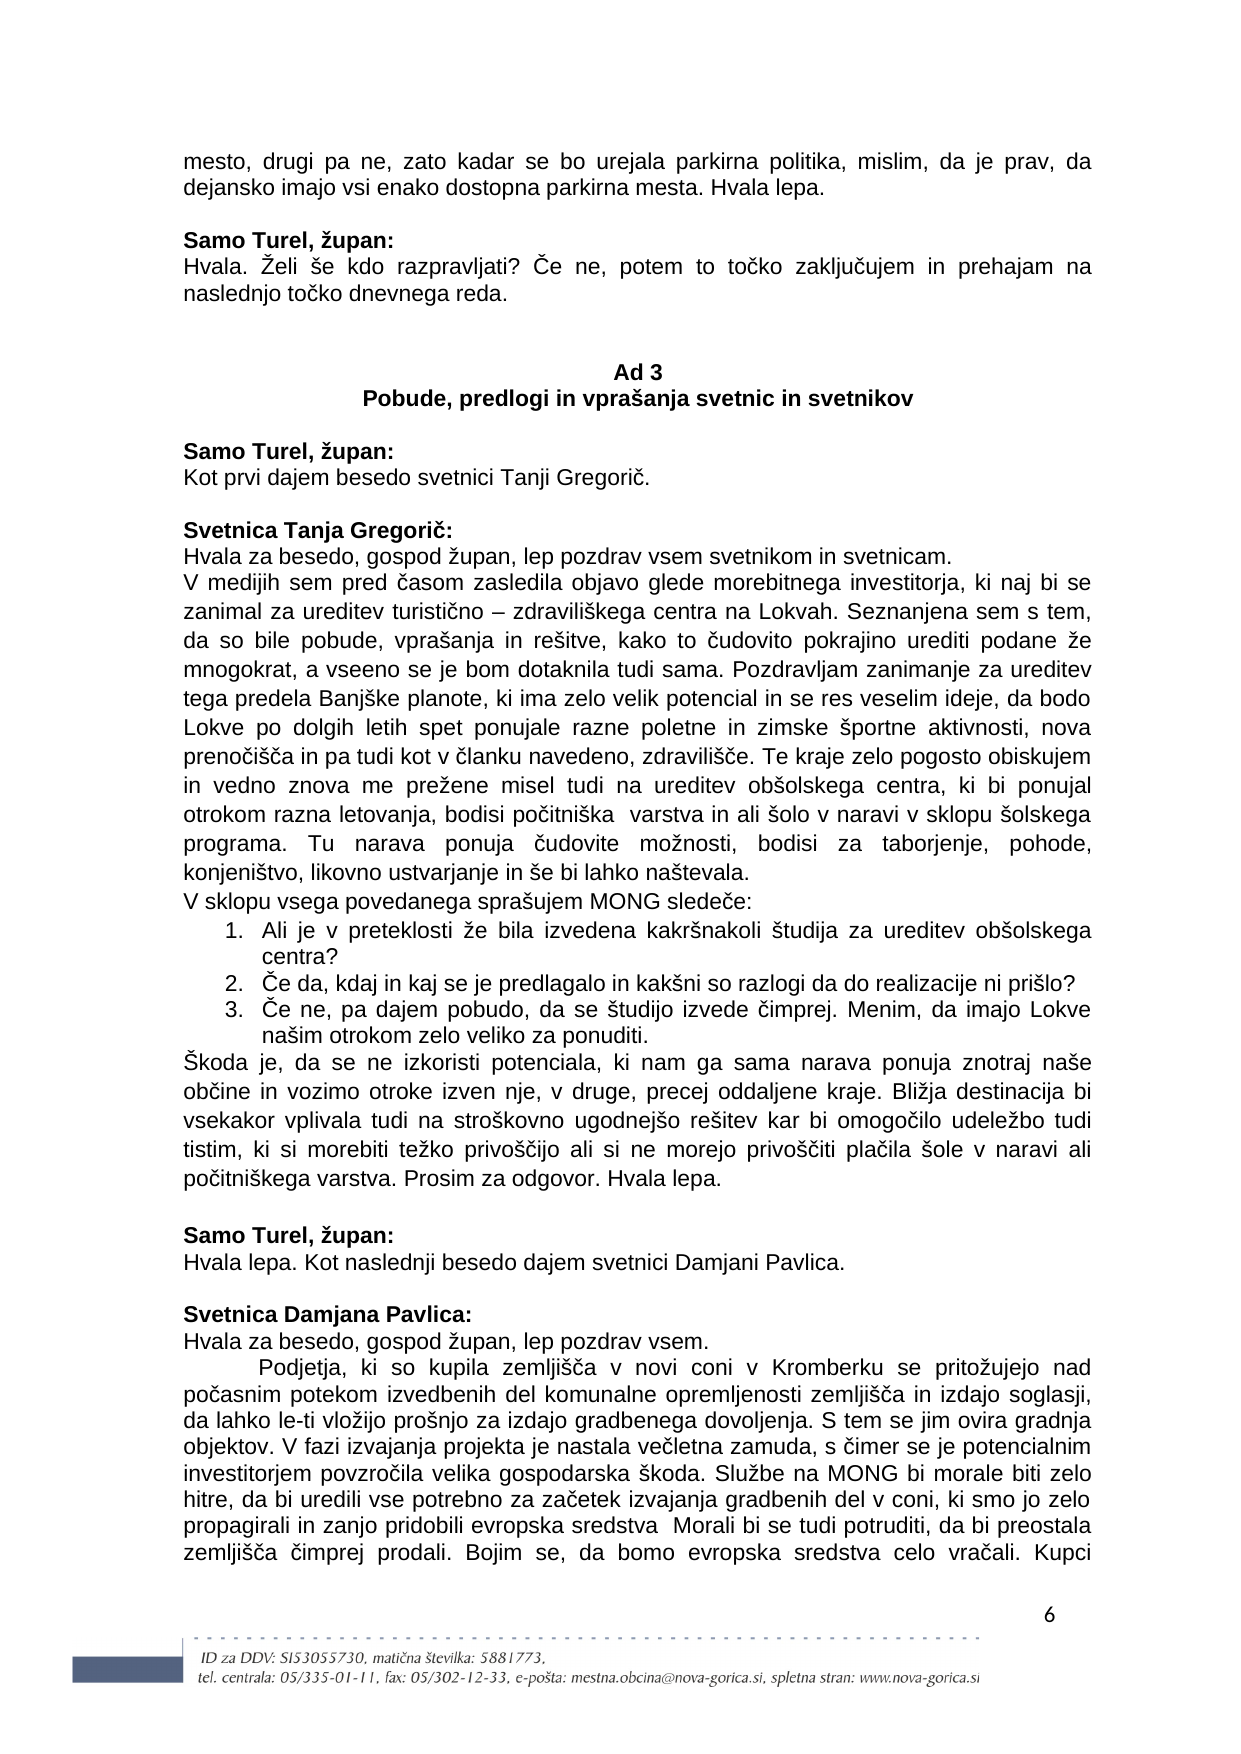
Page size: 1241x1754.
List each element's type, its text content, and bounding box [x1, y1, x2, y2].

text Samo Turel, župan: [183, 438, 1092, 464]
list Če ne, pa dajem pobudo, da se študijo izvede čimprej. Menim, da imajo Lokve našim otrokom zelo veliko za ponuditi. [224, 996, 1092, 1049]
text Škoda je, da se ne izkoristi potenciala, ki nam ga sama narava ponuja znotraj naše občine in vozimo otroke izven nje, v druge, precej oddaljene kraje. Bližja destinacija bi vsekakor vplivala tudi na stroškovno ugodnejšo rešitev kar bi omogočilo udeležbo tudi tistim, ki si morebiti težko privoščijo ali si ne morejo privoščiti plačila šole v naravi ali počitniškega varstva. Prosim za odgovor. Hvala lepa. [183, 1049, 1092, 1191]
text Ad 3 [183, 358, 1092, 385]
list Če da, kdaj in kaj se je predlagalo in kakšni so razlogi da do realizacije ni prišlo? [224, 969, 1092, 996]
list Ali je v preteklosti že bila izvedena kakršnakoli študija za ureditev obšolskega centra? [224, 917, 1092, 969]
text Samo Turel, župan: [183, 227, 1092, 253]
text Kot prvi dajem besedo svetnici Tanji Gregorič. [183, 464, 1092, 490]
text Hvala. Želi še kdo razpravljati? Če ne, potem to točko zaključujem in prehajam na naslednjo točko dnevnega reda. [183, 253, 1092, 306]
text mesto, drugi pa ne, zato kadar se bo urejala parkirna politika, mislim, da je prav, da dejansko imajo vsi enako dostopna parkirna mesta. Hvala lepa. [183, 148, 1092, 200]
text Hvala za besedo, gospod župan, lep pozdrav vsem. [183, 1328, 1092, 1354]
text Svetnica Tanja Gregorič: [183, 517, 1092, 543]
text Svetnica Damjana Pavlica: [183, 1301, 1092, 1328]
text Hvala lepa. Kot naslednji besedo dajem svetnici Damjani Pavlica. [183, 1249, 1092, 1275]
text V sklopu vsega povedanega sprašujem MONG sledeče: [183, 888, 1092, 914]
text Hvala za besedo, gospod župan, lep pozdrav vsem svetnikom in svetnicam. [183, 543, 1092, 569]
text Samo Turel, župan: [183, 1222, 1092, 1249]
text Podjetja, ki so kupila zemljišča v novi coni v Kromberku se pritožujejo nad počasnim potekom izvedbenih del komunalne opremljenosti zemljišča in izdajo soglasji, da lahko le-ti vložijo prošnjo za izdajo gradbenega dovoljenja. S tem se jim ovira gradnja objektov. V fazi izvajanja projekta je nastala večletna zamuda, s čimer se je potencialnim investitorjem povzročila velika gospodarska škoda. Službe na MONG bi morale biti zelo hitre, da bi uredili vse potrebno za začetek izvajanja gradbenih del v coni, ki smo jo zelo propagirali in zanjo pridobili evropska sredstva Morali bi se tudi potruditi, da bi preostala zemljišča čimprej prodali. Bojim se, da bomo evropska sredstva celo vračali. Kupci [183, 1354, 1092, 1565]
text V medijih sem pred časom zasledila objavo glede morebitnega investitorja, ki naj bi se zanimal za ureditev turistično – zdraviliškega centra na Lokvah. Seznanjena sem s tem, da so bile pobude, vprašanja in rešitve, kako to čudovito pokrajino urediti podane že mnogokrat, a vseeno se je bom dotaknila tudi sama. Pozdravljam zanimanje za ureditev tega predela Banjške planote, ki ima zelo velik potencial in se res veselim ideje, da bodo Lokve po dolgih letih spet ponujale razne poletne in zimske športne aktivnosti, nova prenočišča in pa tudi kot v članku navedeno, zdravilišče. Te kraje zelo pogosto obiskujem in vedno znova me prežene misel tudi na ureditev obšolskega centra, ki bi ponujal otrokom razna letovanja, bodisi počitniška varstva in ali šolo v naravi v sklopu šolskega programa. Tu narava ponuja čudovite možnosti, bodisi za taborjenje, pohode, konjeništvo, likovno ustvarjanje in še bi lahko naštevala. [183, 569, 1092, 885]
text Pobude, predlogi in vprašanja svetnic in svetnikov [183, 385, 1092, 411]
